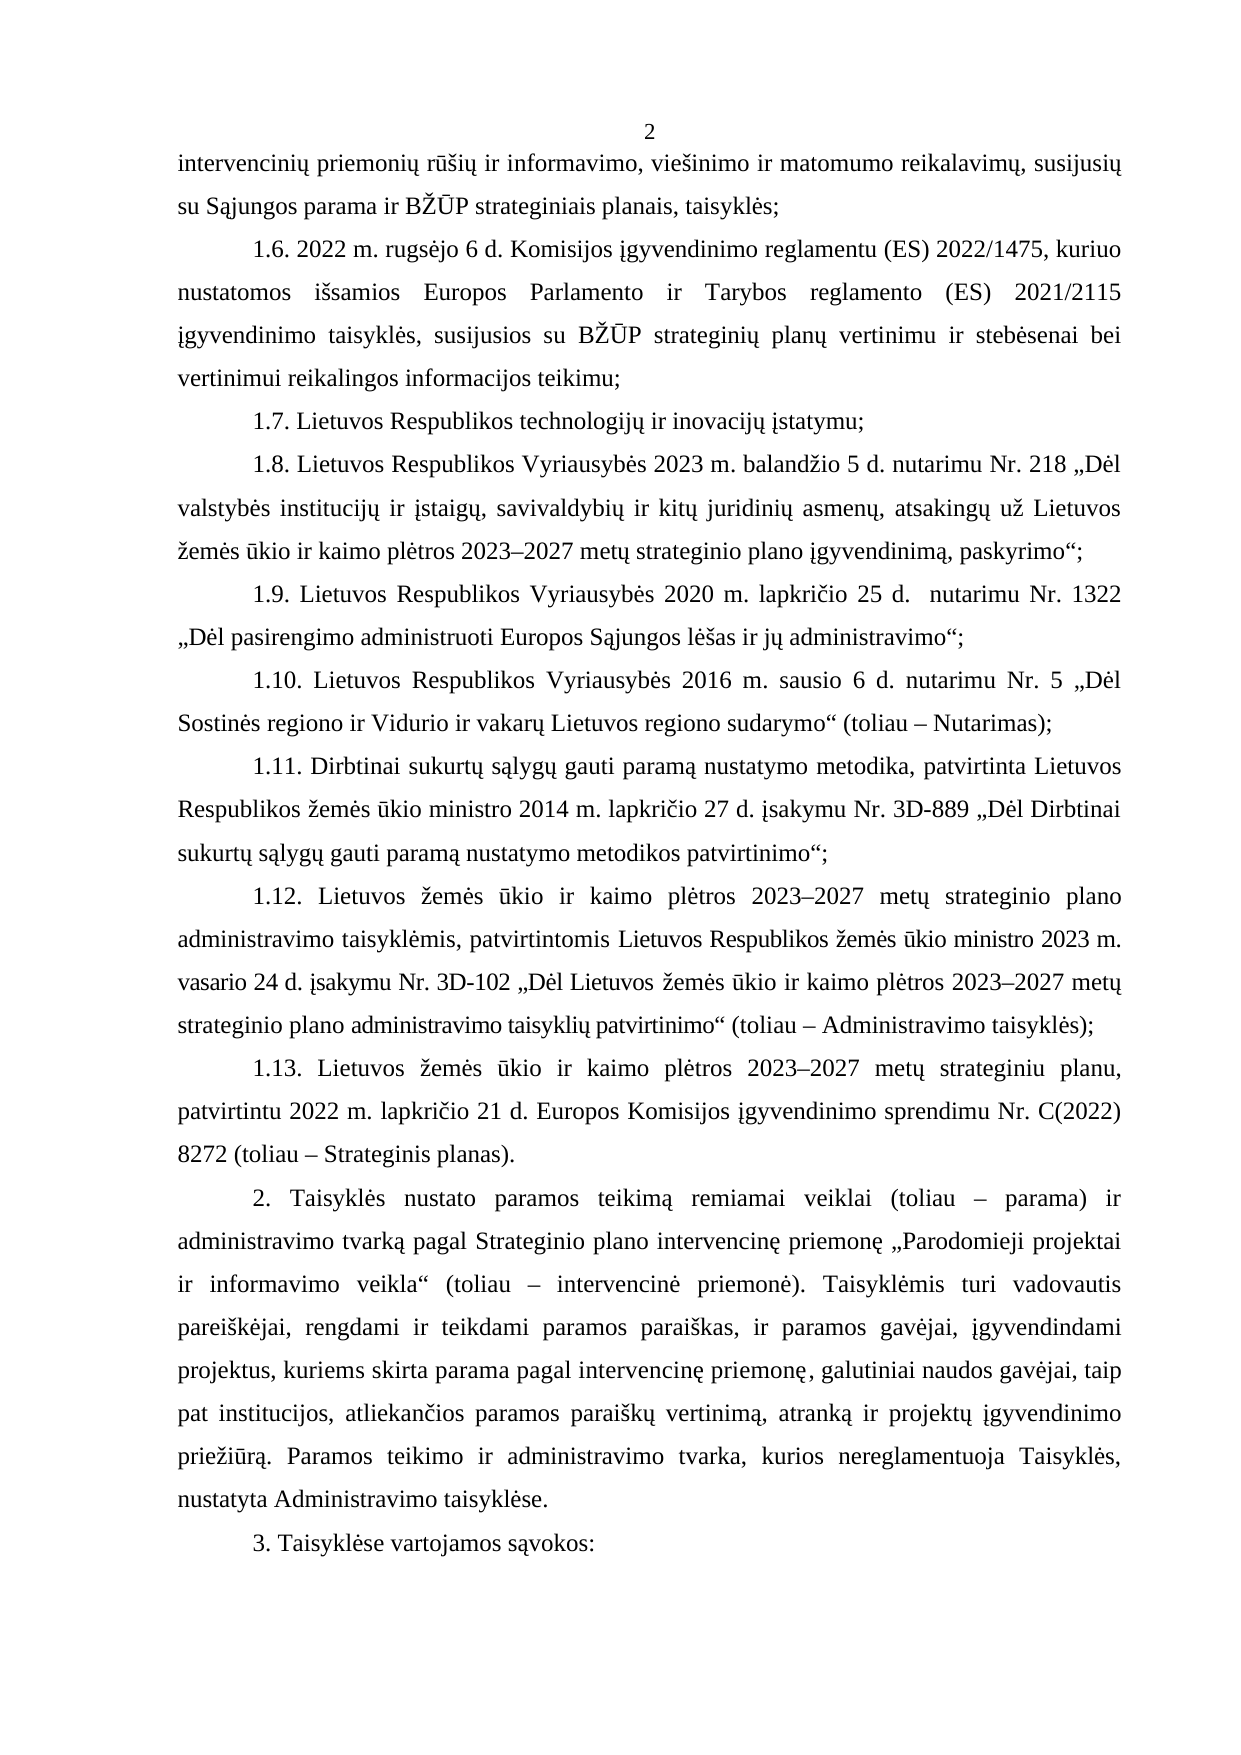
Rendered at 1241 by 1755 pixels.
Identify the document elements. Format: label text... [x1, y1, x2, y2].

text 3. Taisyklėse vartojamos sąvokos: [177, 1528, 1122, 1556]
text 1.9. Lietuvos Respublikos Vyriausybės 2020 m. lapkričio 25 d. nutarimu Nr. 1322 „Dėl pasirengimo administruoti Europos Sąjungos lėšas ir jų administravimo“; [177, 579, 1122, 651]
text intervencinių priemonių rūšių ir informavimo, viešinimo ir matomumo reikalavimų, susijusių su Sąjungos parama ir BŽŪP strateginiais planais, taisyklės; [177, 148, 1122, 219]
text 1.13. Lietuvos žemės ūkio ir kaimo plėtros 2023–2027 metų strateginiu planu, patvirtintu 2022 m. lapkričio 21 d. Europos Komisijos įgyvendinimo sprendimu Nr. C(2022) 8272 (toliau – Strateginis planas). [177, 1053, 1122, 1168]
text 2. Taisyklės nustato paramos teikimą remiamai veiklai (toliau – parama) ir administravimo tvarką pagal Strateginio plano intervencinę priemonę „Parodomieji projektai ir informavimo veikla“ (toliau – intervencinė priemonė). Taisyklėmis turi vadovautis pareiškėjai, rengdami ir teikdami paramos paraiškas, ir paramos gavėjai, įgyvendindami projektus, kuriems skirta parama pagal intervencinę priemonę, galutiniai naudos gavėjai, taip pat institucijos, atliekančios paramos paraiškų vertinimą, atranką ir projektų įgyvendinimo priežiūrą. Paramos teikimo ir administravimo tvarka, kurios nereglamentuoja Taisyklės, nustatyta Administravimo taisyklėse. [177, 1183, 1122, 1513]
text 1.6. 2022 m. rugsėjo 6 d. Komisijos įgyvendinimo reglamentu (ES) 2022/1475, kuriuo nustatomos išsamios Europos Parlamento ir Tarybos reglamento (ES) 2021/2115 įgyvendinimo taisyklės, susijusios su BŽŪP strateginių planų vertinimu ir stebėsenai bei vertinimui reikalingos informacijos teikimu; [177, 234, 1122, 392]
text 1.7. Lietuvos Respublikos technologijų ir inovacijų įstatymu; [177, 406, 1122, 435]
text 1.8. Lietuvos Respublikos Vyriausybės 2023 m. balandžio 5 d. nutarimu Nr. 218 „Dėl valstybės institucijų ir įstaigų, savivaldybių ir kitų juridinių asmenų, atsakingų už Lietuvos žemės ūkio ir kaimo plėtros 2023–2027 metų strateginio plano įgyvendinimą, paskyrimo“; [177, 449, 1122, 564]
text 1.10. Lietuvos Respublikos Vyriausybės 2016 m. sausio 6 d. nutarimu Nr. 5 „Dėl Sostinės regiono ir Vidurio ir vakarų Lietuvos regiono sudarymo“ (toliau – Nutarimas); [177, 665, 1122, 737]
text 1.12. Lietuvos žemės ūkio ir kaimo plėtros 2023–2027 metų strateginio plano administravimo taisyklėmis, patvirtintomis Lietuvos Respublikos žemės ūkio ministro 2023 m. vasario 24 d. įsakymu Nr. 3D-102 „Dėl Lietuvos žemės ūkio ir kaimo plėtros 2023–2027 metų strateginio plano administravimo taisyklių patvirtinimo“ (toliau – Administravimo taisyklės); [177, 881, 1122, 1039]
text 1.11. Dirbtinai sukurtų sąlygų gauti paramą nustatymo metodika, patvirtinta Lietuvos Respublikos žemės ūkio ministro 2014 m. lapkričio 27 d. įsakymu Nr. 3D-889 „Dėl Dirbtinai sukurtų sąlygų gauti paramą nustatymo metodikos patvirtinimo“; [177, 751, 1122, 866]
